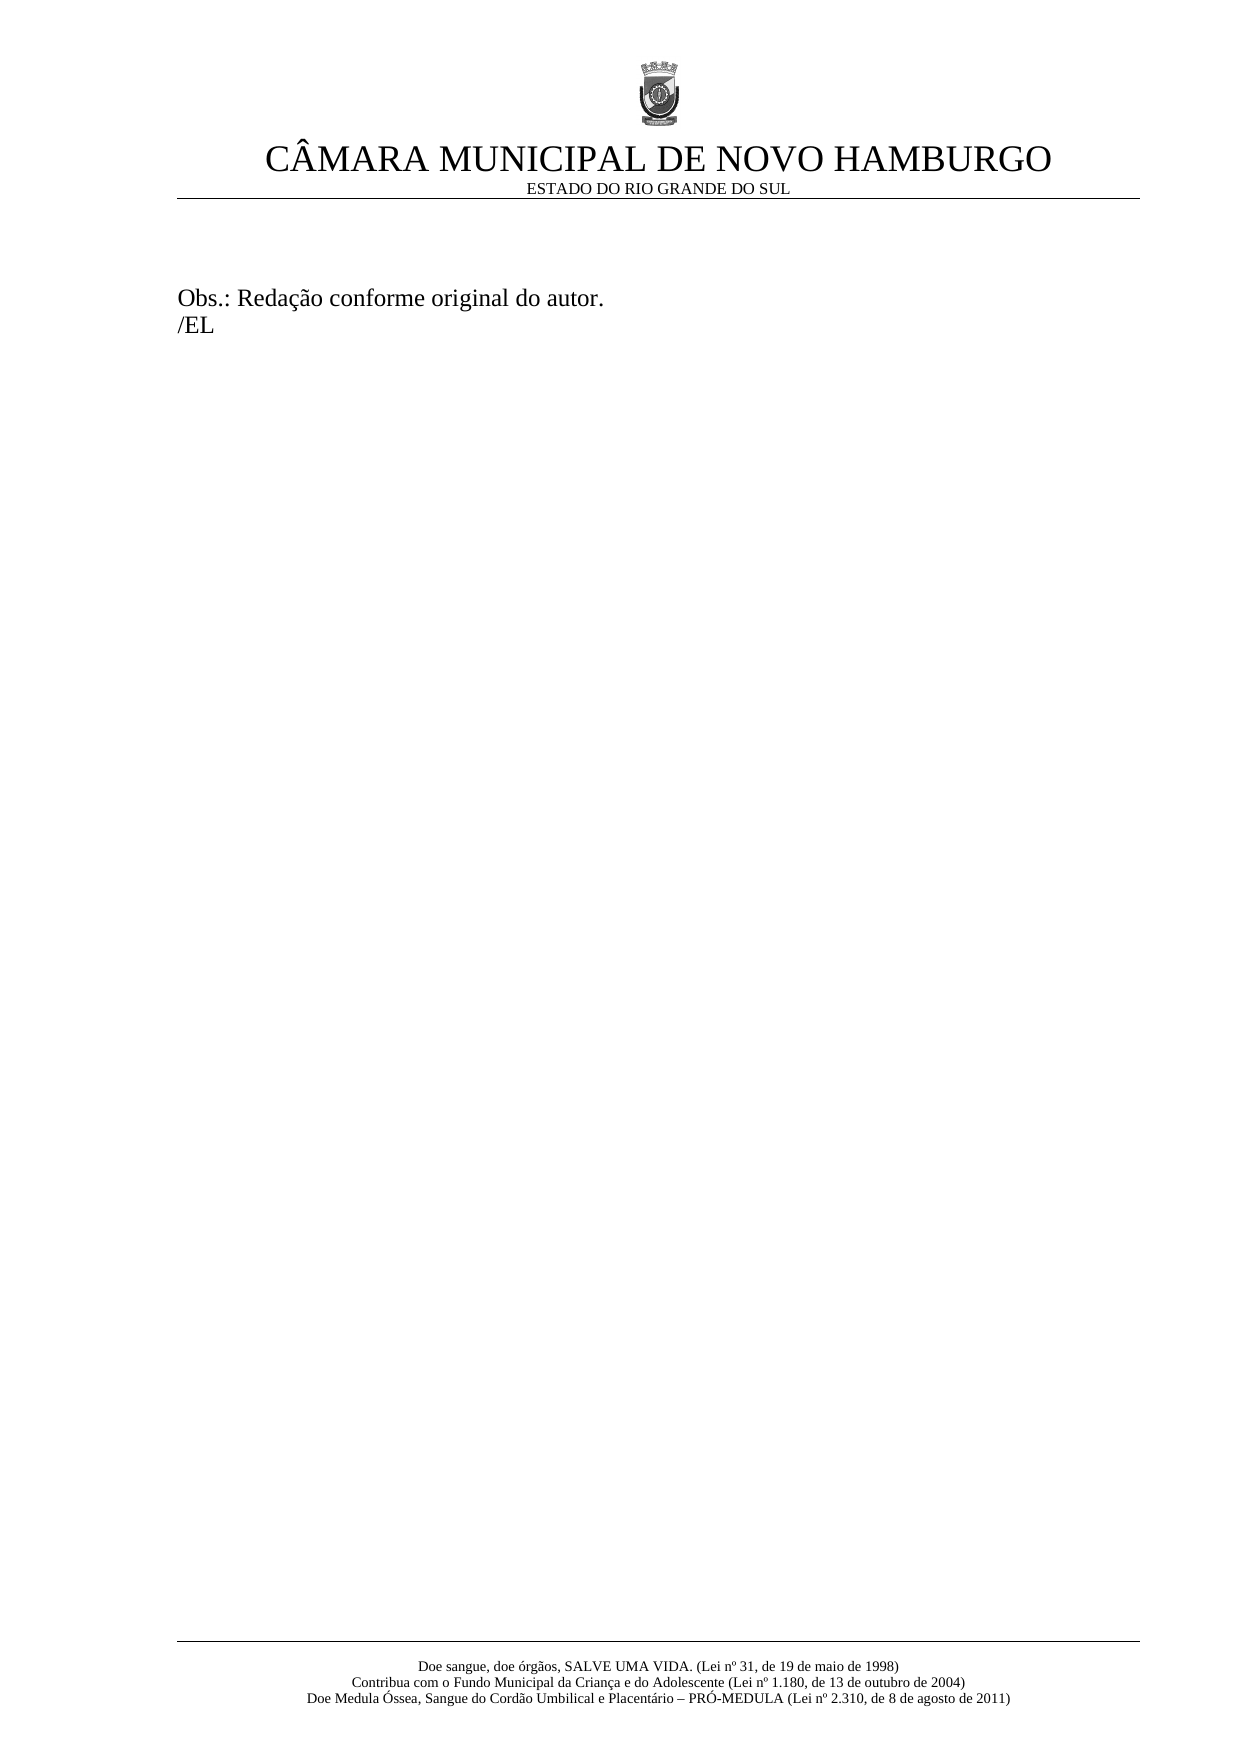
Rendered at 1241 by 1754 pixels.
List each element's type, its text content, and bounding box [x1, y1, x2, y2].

text Obs.: Redação conforme original do autor. [177, 284, 1140, 311]
text /EL [177, 311, 1140, 339]
